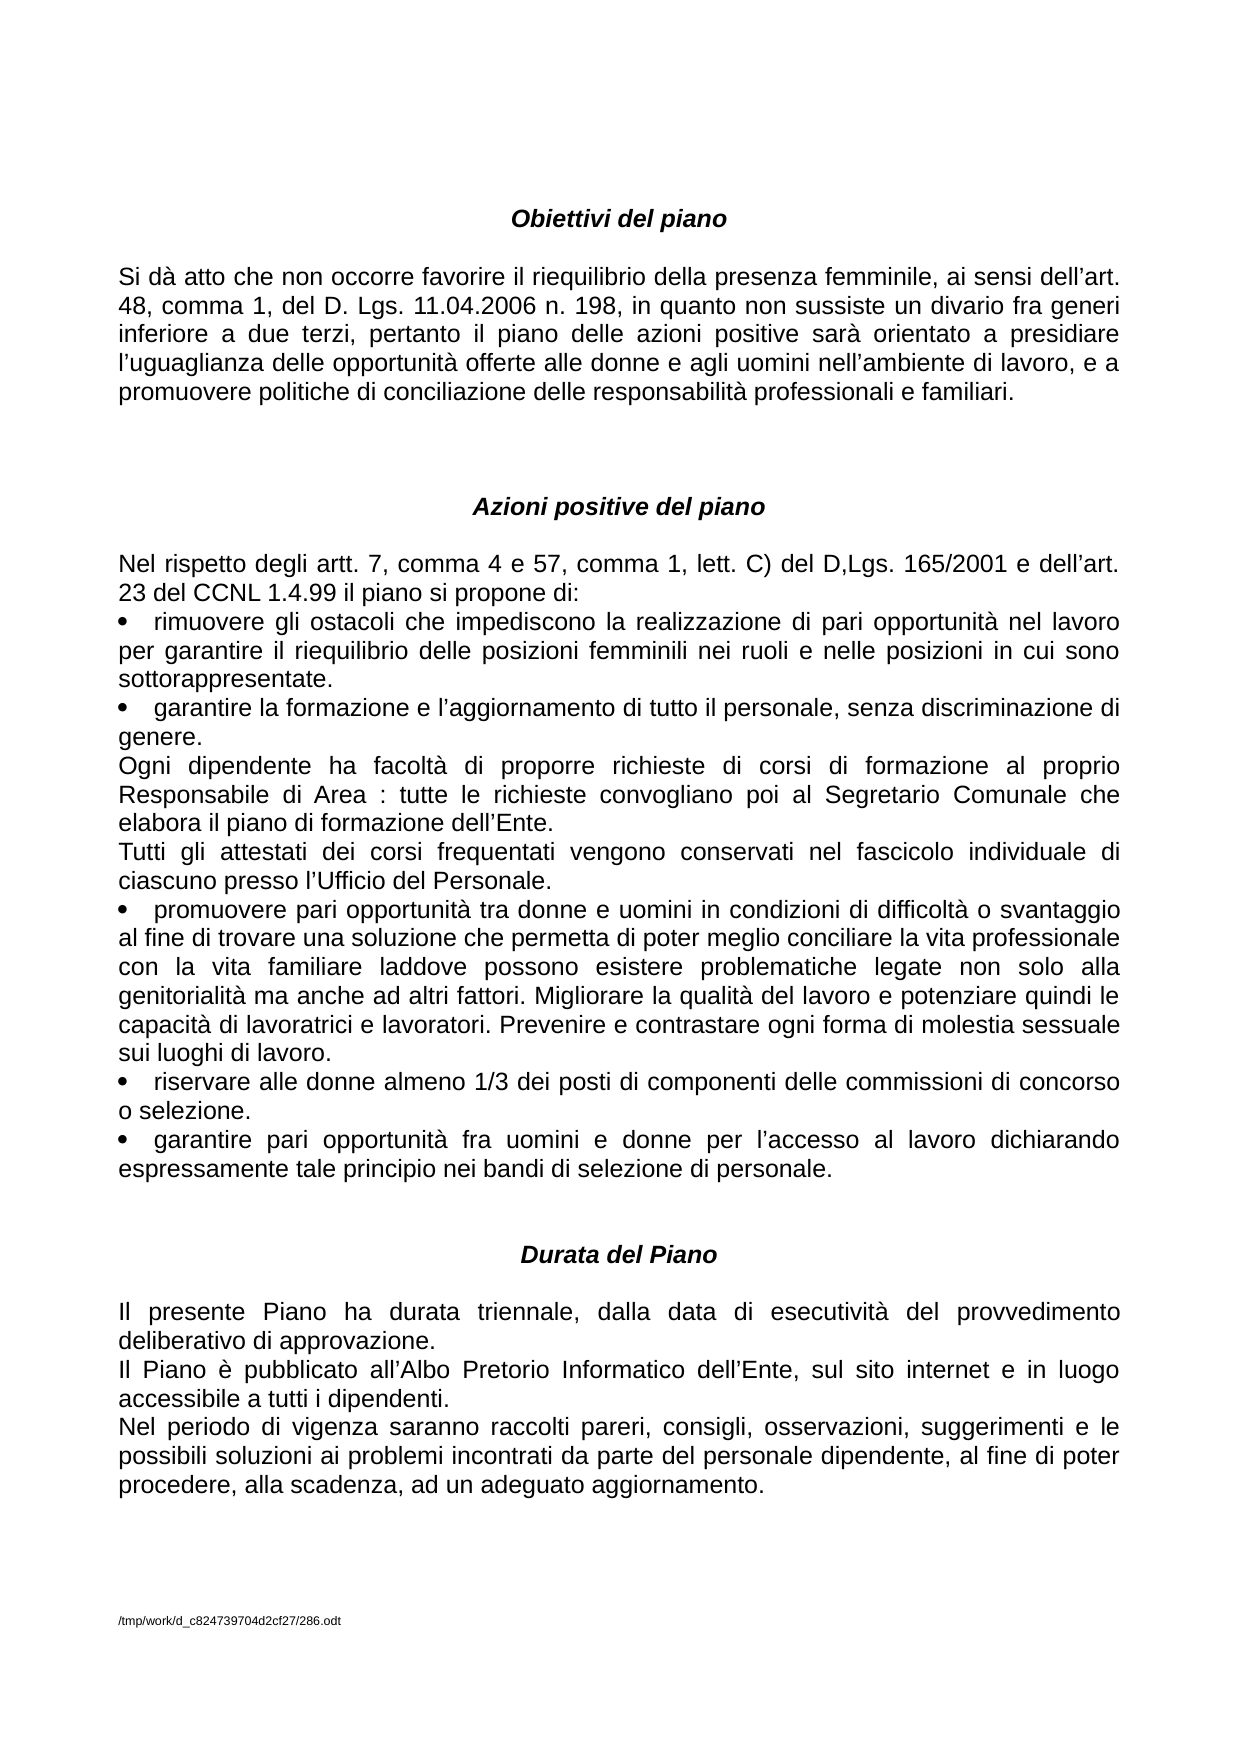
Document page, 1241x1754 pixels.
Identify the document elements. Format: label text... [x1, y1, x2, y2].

text Azioni positive del piano [118, 492, 1122, 521]
text Il Piano è pubblicato all’Albo Pretorio Informatico dell’Ente, sul sito internet e in luogo accessibile a tutti i dipendenti. [118, 1355, 1122, 1412]
text rimuovere gli ostacoli che impediscono la realizzazione di pari opportunità nel lavoro per garantire il riequilibrio delle posizioni femminili nei ruoli e nelle posizioni in cui sono sottorappresentate. [118, 607, 1122, 693]
text riservare alle donne almeno 1/3 dei posti di componenti delle commissioni di concorso o selezione. [118, 1067, 1122, 1125]
text garantire pari opportunità fra uomini e donne per l’accesso al lavoro dichiarando espressamente tale principio nei bandi di selezione di personale. [118, 1125, 1122, 1182]
text Durata del Piano [118, 1240, 1122, 1269]
text garantire la formazione e l’aggiornamento di tutto il personale, senza discriminazione di genere. [118, 693, 1122, 751]
text \\SERVER2003\ragioneria\Sabrina\DocumentiXargomenti\Personale\Personale\PIANI\piano triennale CUG-azioni positive.doc [118, 1614, 1122, 1628]
text Si dà atto che non occorre favorire il riequilibrio della presenza femminile, ai sensi dell’art. 48, comma 1, del D. Lgs. 11.04.2006 n. 198, in quanto non sussiste un divario fra generi inferiore a due terzi, pertanto il piano delle azioni positive sarà orientato a presidiare l’uguaglianza delle opportunità offerte alle donne e agli uomini nell’ambiente di lavoro, e a promuovere politiche di conciliazione delle responsabilità professionali e familiari. [118, 262, 1122, 406]
text Il presente Piano ha durata triennale, dalla data di esecutività del provvedimento deliberativo di approvazione. [118, 1297, 1122, 1355]
text Ogni dipendente ha facoltà di proporre richieste di corsi di formazione al proprio Responsabile di Area : tutte le richieste convogliano poi al Segretario Comunale che elabora il piano di formazione dell’Ente. [118, 751, 1122, 837]
text Obiettivi del piano [118, 204, 1122, 233]
text Nel periodo di vigenza saranno raccolti pareri, consigli, osservazioni, suggerimenti e le possibili soluzioni ai problemi incontrati da parte del personale dipendente, al fine di poter procedere, alla scadenza, ad un adeguato aggiornamento. [118, 1412, 1122, 1499]
text promuovere pari opportunità tra donne e uomini in condizioni di difficoltà o svantaggio al fine di trovare una soluzione che permetta di poter meglio conciliare la vita professionale con la vita familiare laddove possono esistere problematiche legate non solo alla genitorialità ma anche ad altri fattori. Migliorare la qualità del lavoro e potenziare quindi le capacità di lavoratrici e lavoratori. Prevenire e contrastare ogni forma di molestia sessuale sui luoghi di lavoro. [118, 894, 1122, 1067]
text Nel rispetto degli artt. 7, comma 4 e 57, comma 1, lett. C) del D,Lgs. 165/2001 e dell’art. 23 del CCNL 1.4.99 il piano si propone di: [118, 549, 1122, 607]
text Tutti gli attestati dei corsi frequentati vengono conservati nel fascicolo individuale di ciascuno presso l’Ufficio del Personale. [118, 837, 1122, 894]
